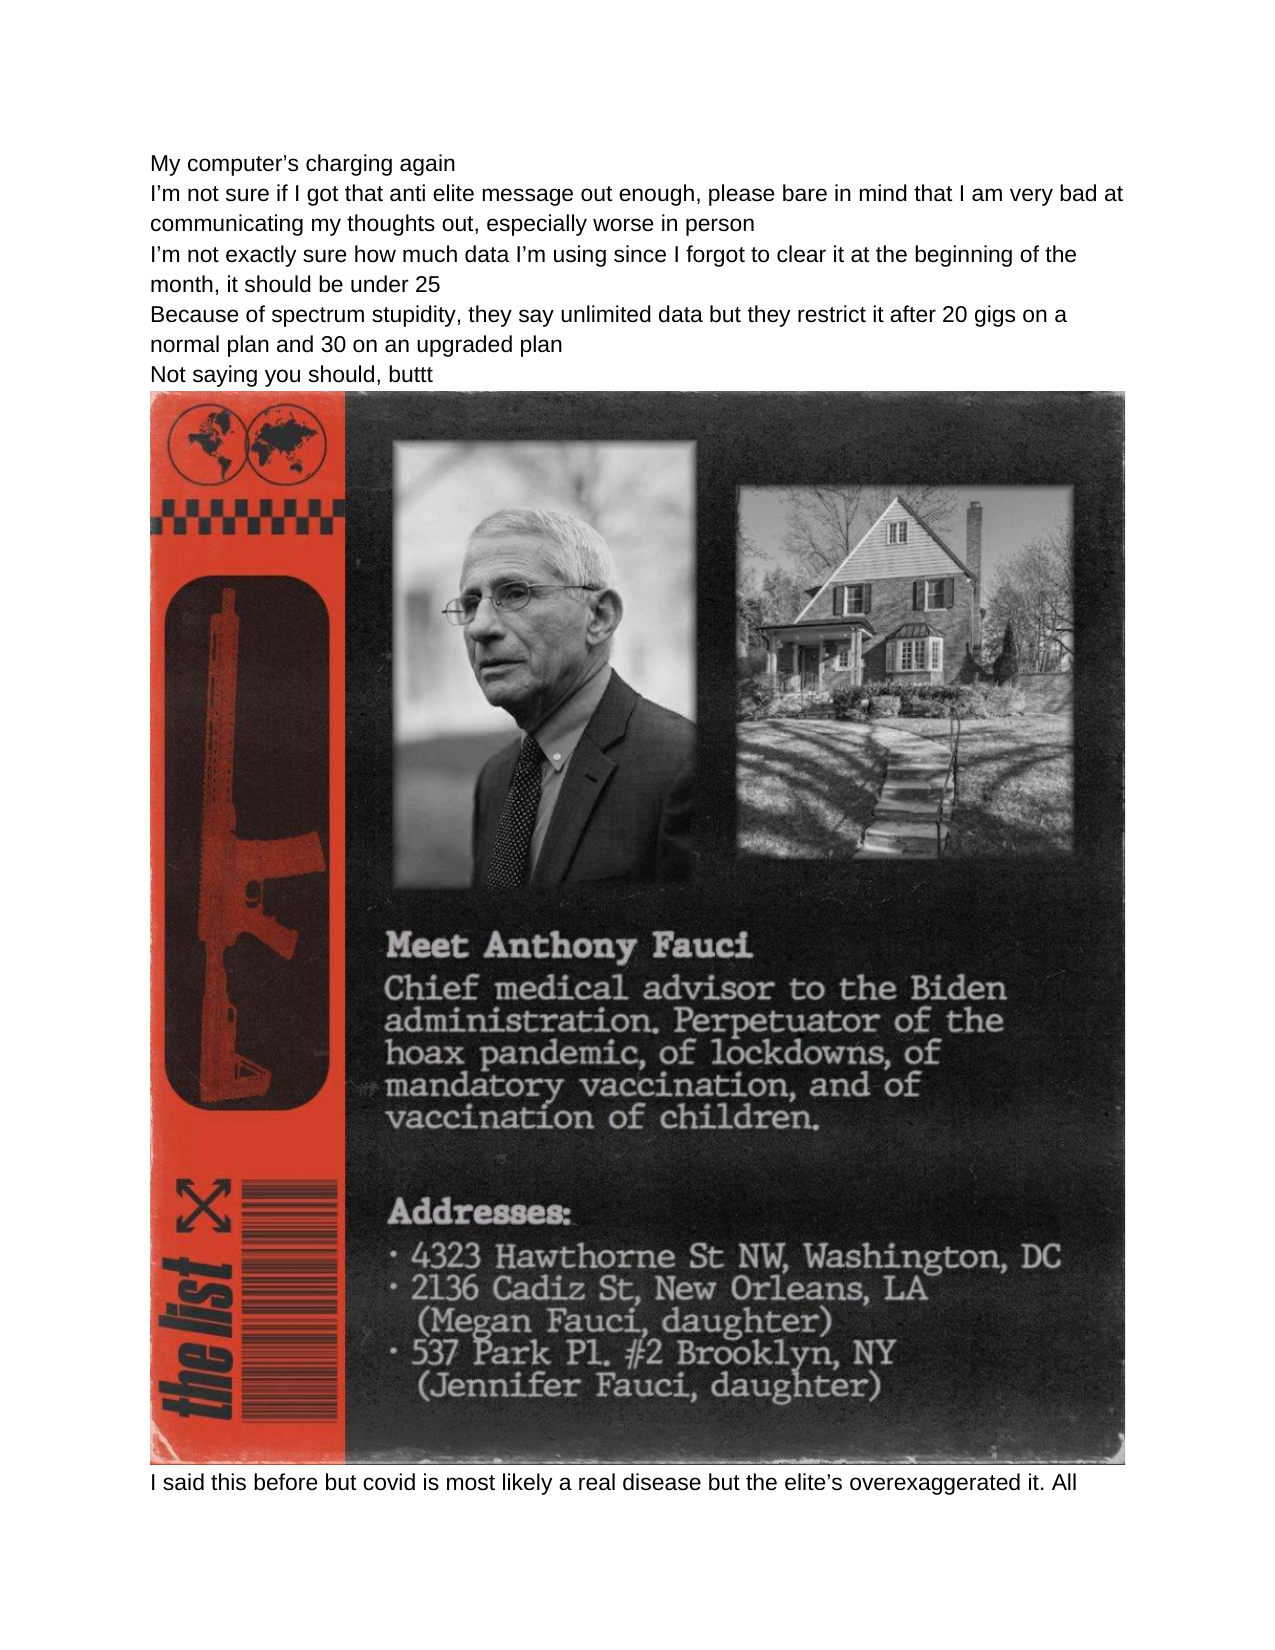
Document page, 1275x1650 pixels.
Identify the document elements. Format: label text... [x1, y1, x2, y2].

text I said this before but covid is most likely a real disease but the elite’s overexaggerated it. All [150, 1468, 1125, 1495]
text My computer’s charging again [150, 150, 1125, 176]
text Because of spectrum stupidity, they say unlimited data but they restrict it after 20 gigs on a normal plan and 30 on an upgraded plan [150, 301, 1125, 358]
text Not saying you should, buttt [150, 361, 1125, 391]
picture [150, 391, 1125, 1465]
text I’m not sure if I got that anti elite message out enough, please bare in mind that I am very bad at communicating my thoughts out, especially worse in person [150, 180, 1125, 237]
text I’m not exactly sure how much data I’m using since I forgot to clear it at the beginning of the month, it should be under 25 [150, 241, 1125, 297]
